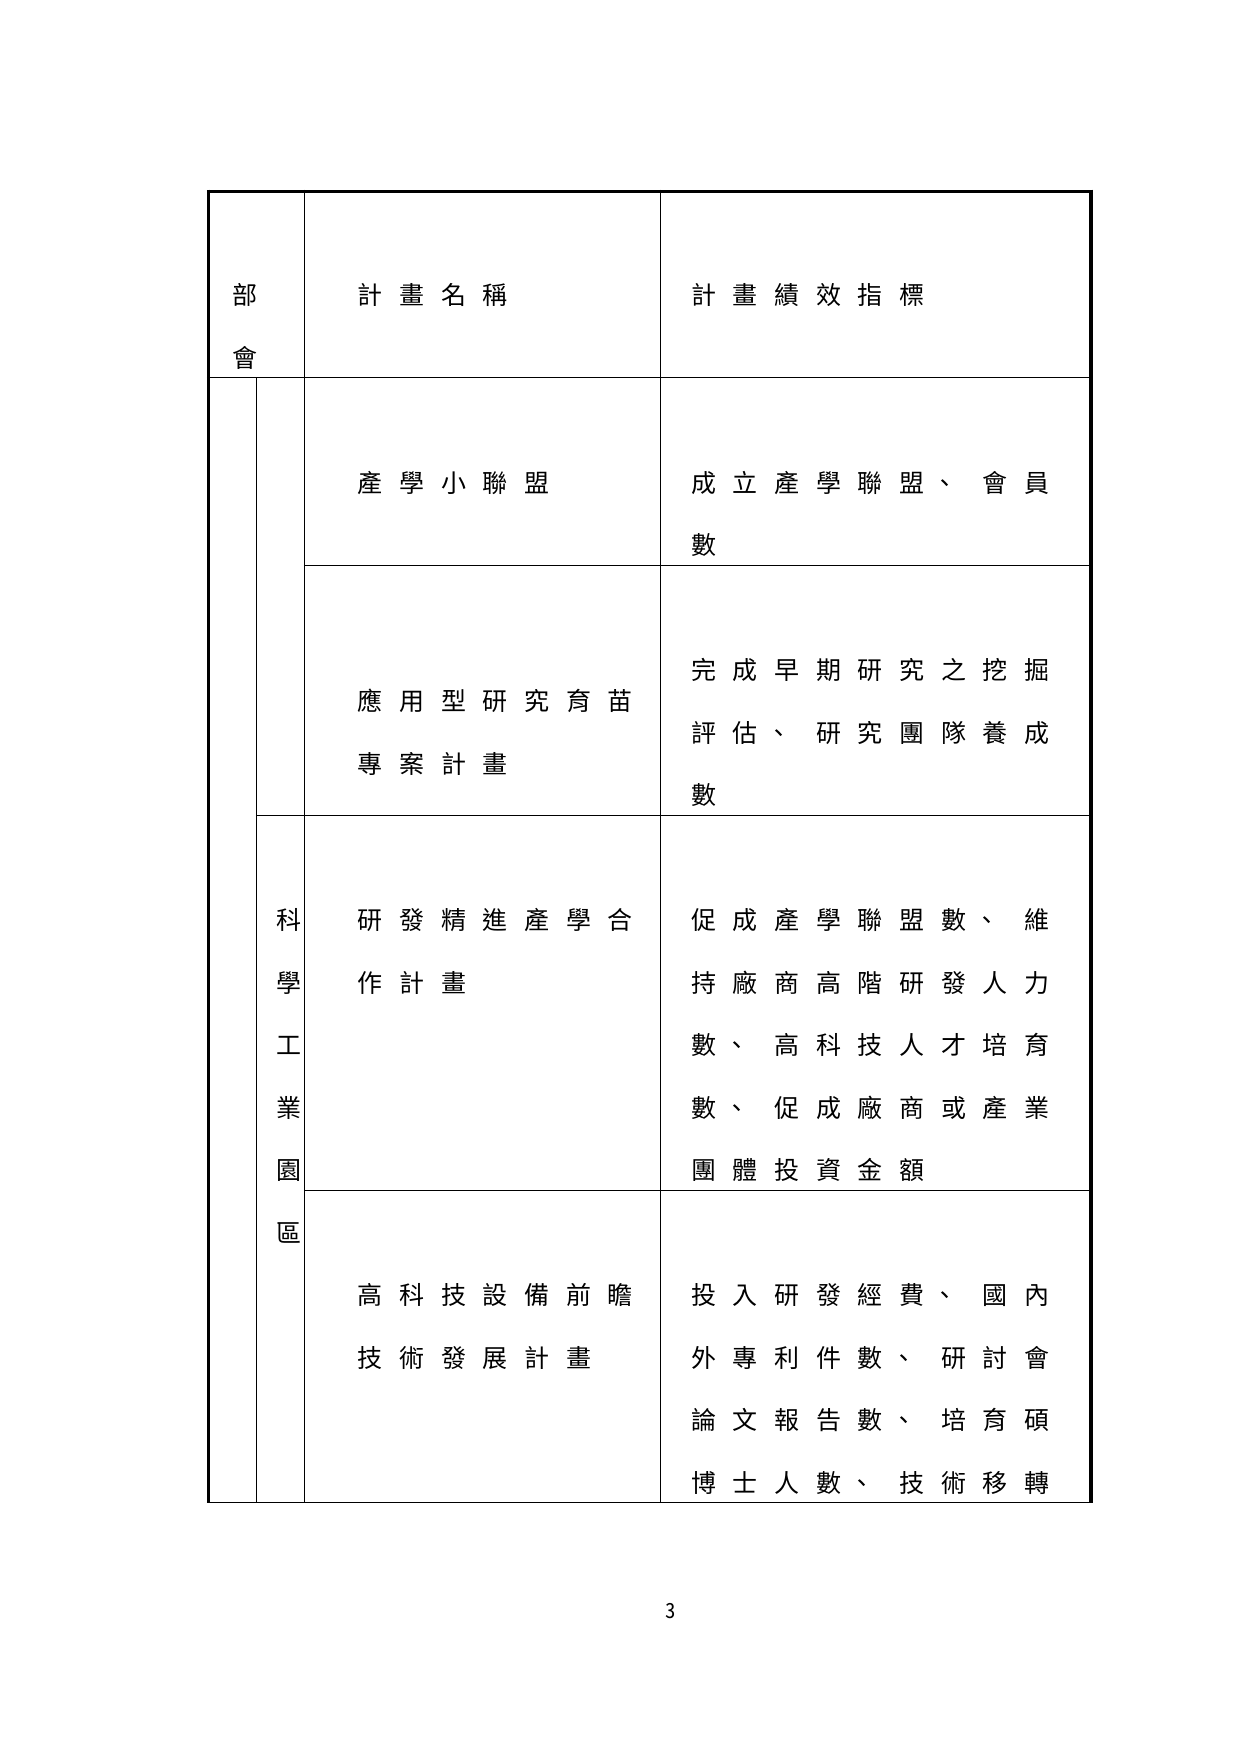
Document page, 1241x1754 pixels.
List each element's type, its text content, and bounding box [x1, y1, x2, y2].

table_cell 成立產學聯盟、會員數 [661, 378, 1089, 564]
table_cell 研發精進產學合作計畫 [305, 816, 660, 1189]
table_cell 應用型研究育苗專案計畫 [305, 566, 660, 814]
table_cell [257, 378, 304, 814]
table_cell [210, 378, 256, 1502]
table_cell 高科技設備前瞻技術發展計畫 [305, 1191, 660, 1502]
table_cell 產學小聯盟 [305, 378, 660, 564]
table_cell 科學工業園區 [257, 816, 304, 1502]
table_cell 投入研發經費、國內外專利件數、研討會論文報告數、培育碩博士人數、技術移轉 [661, 1191, 1089, 1502]
table_cell 促成產學聯盟數、維持廠商高階研發人力數、高科技人才培育數、促成廠商或產業團體投資金額 [661, 816, 1089, 1189]
table_header 計畫績效指標 [661, 193, 1089, 377]
table_header 部 會 [210, 193, 304, 377]
table_header 計畫名稱 [305, 193, 660, 377]
table_cell 完成早期研究之挖掘評估、研究團隊養成數 [661, 566, 1089, 814]
